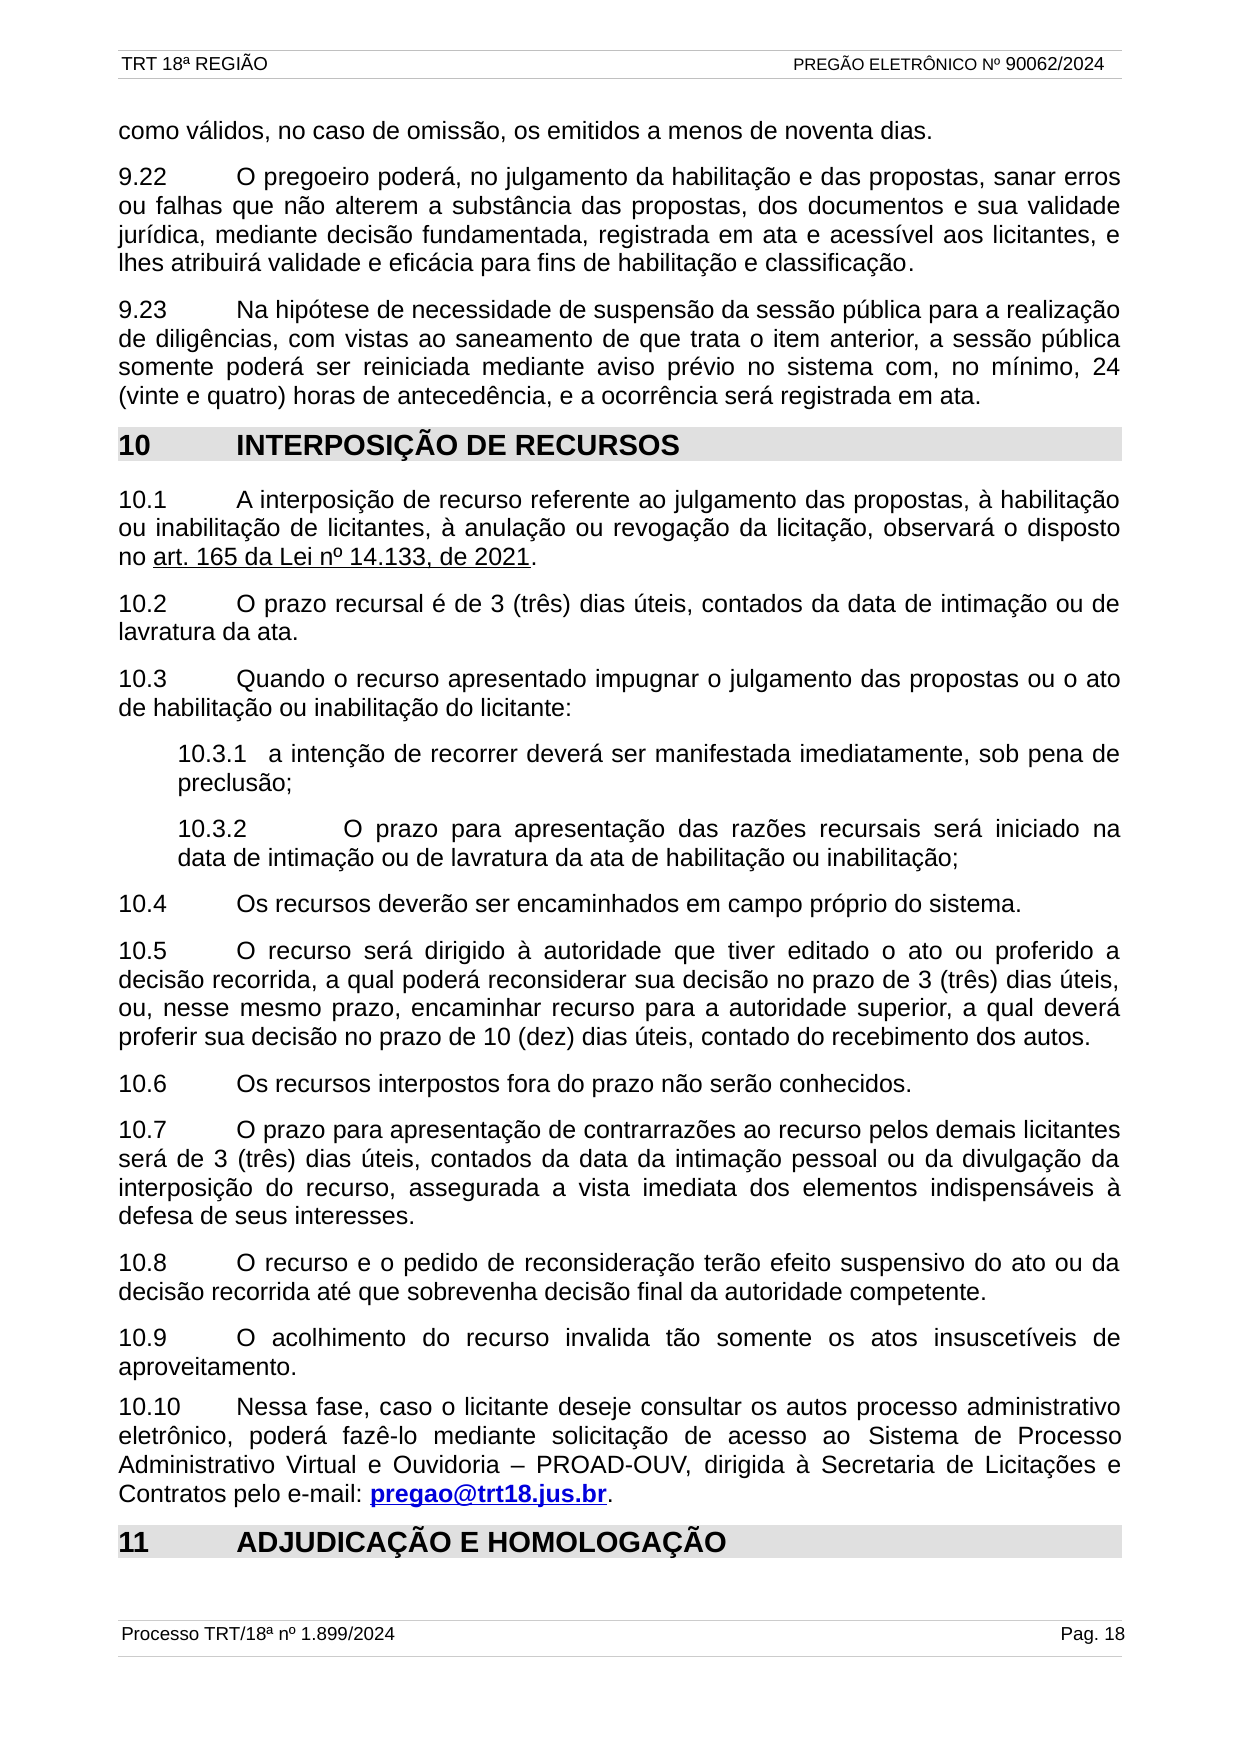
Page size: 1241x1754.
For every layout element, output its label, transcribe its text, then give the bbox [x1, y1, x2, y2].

text 10.5 O recurso será dirigido à autoridade que tiver editado o ato ou proferido a decisão recorrida, a qual poderá reconsiderar sua decisão no prazo de 3 (três) dias úteis, ou, nesse mesmo prazo, encaminhar recurso para a autoridade superior, a qual deverá proferir sua decisão no prazo de 10 (dez) dias úteis, contado do recebimento dos autos. [118, 936, 1122, 1051]
text 10.9 O acolhimento do recurso invalida tão somente os atos insuscetíveis de aproveitamento. [118, 1323, 1122, 1381]
text 10.3 Quando o recurso apresentado impugnar o julgamento das propostas ou o ato de habilitação ou inabilitação do licitante: [118, 664, 1122, 721]
text 10.4 Os recursos deverão ser encaminhados em campo próprio do sistema. [118, 889, 1122, 918]
text 10.2 O prazo recursal é de 3 (três) dias úteis, contados da data de intimação ou de lavratura da ata. [118, 589, 1122, 646]
text 10.7 O prazo para apresentação de contrarrazões ao recurso pelos demais licitantes será de 3 (três) dias úteis, contados da data da intimação pessoal ou da divulgação da interposição do recurso, assegurada a vista imediata dos elementos indispensáveis à defesa de seus interesses. [118, 1115, 1122, 1230]
text 10.8 O recurso e o pedido de reconsideração terão efeito suspensivo do ato ou da decisão recorrida até que sobrevenha decisão final da autoridade competente. [118, 1248, 1122, 1305]
text 9.23 Na hipótese de necessidade de suspensão da sessão pública para a realização de diligências, com vistas ao saneamento de que trata o item anterior, a sessão pública somente poderá ser reiniciada mediante aviso prévio no sistema com, no mínimo, 24 (vinte e quatro) horas de antecedência, e a ocorrência será registrada em ata. [118, 295, 1122, 410]
text 10 INTERPOSIÇÃO DE RECURSOS [118, 427, 1122, 461]
text 10.3.2 O prazo para apresentação das razões recursais será iniciado na data de intimação ou de lavratura da ata de habilitação ou inabilitação; [177, 814, 1122, 872]
text 11 ADJUDICAÇÃO E HOMOLOGAÇÃO [118, 1525, 1122, 1558]
text 10.3.1 a intenção de recorrer deverá ser manifestada imediatamente, sob pena de preclusão; [177, 739, 1122, 797]
text 10.10 Nessa fase, caso o licitante deseje consultar os autos processo administrativo eletrônico, poderá fazê-lo mediante solicitação de acesso ao Sistema de Processo Administrativo Virtual e Ouvidoria – PROAD-OUV, dirigida à Secretaria de Licitações e Contratos pelo e-mail: pregao@trt18.jus.br. [118, 1392, 1122, 1507]
text 10.1 A interposição de recurso referente ao julgamento das propostas, à habilitação ou inabilitação de licitantes, à anulação ou revogação da licitação, observará o disposto no art. 165 da Lei nº 14.133, de 2021. [118, 485, 1122, 571]
text 9.22 O pregoeiro poderá, no julgamento da habilitação e das propostas, sanar erros ou falhas que não alterem a substância das propostas, dos documentos e sua validade jurídica, mediante decisão fundamentada, registrada em ata e acessível aos licitantes, e lhes atribuirá validade e eficácia para fins de habilitação e classificação. [118, 162, 1122, 277]
text 10.6 Os recursos interpostos fora do prazo não serão conhecidos. [118, 1069, 1122, 1097]
text como válidos, no caso de omissão, os emitidos a menos de noventa dias. [118, 116, 1122, 144]
